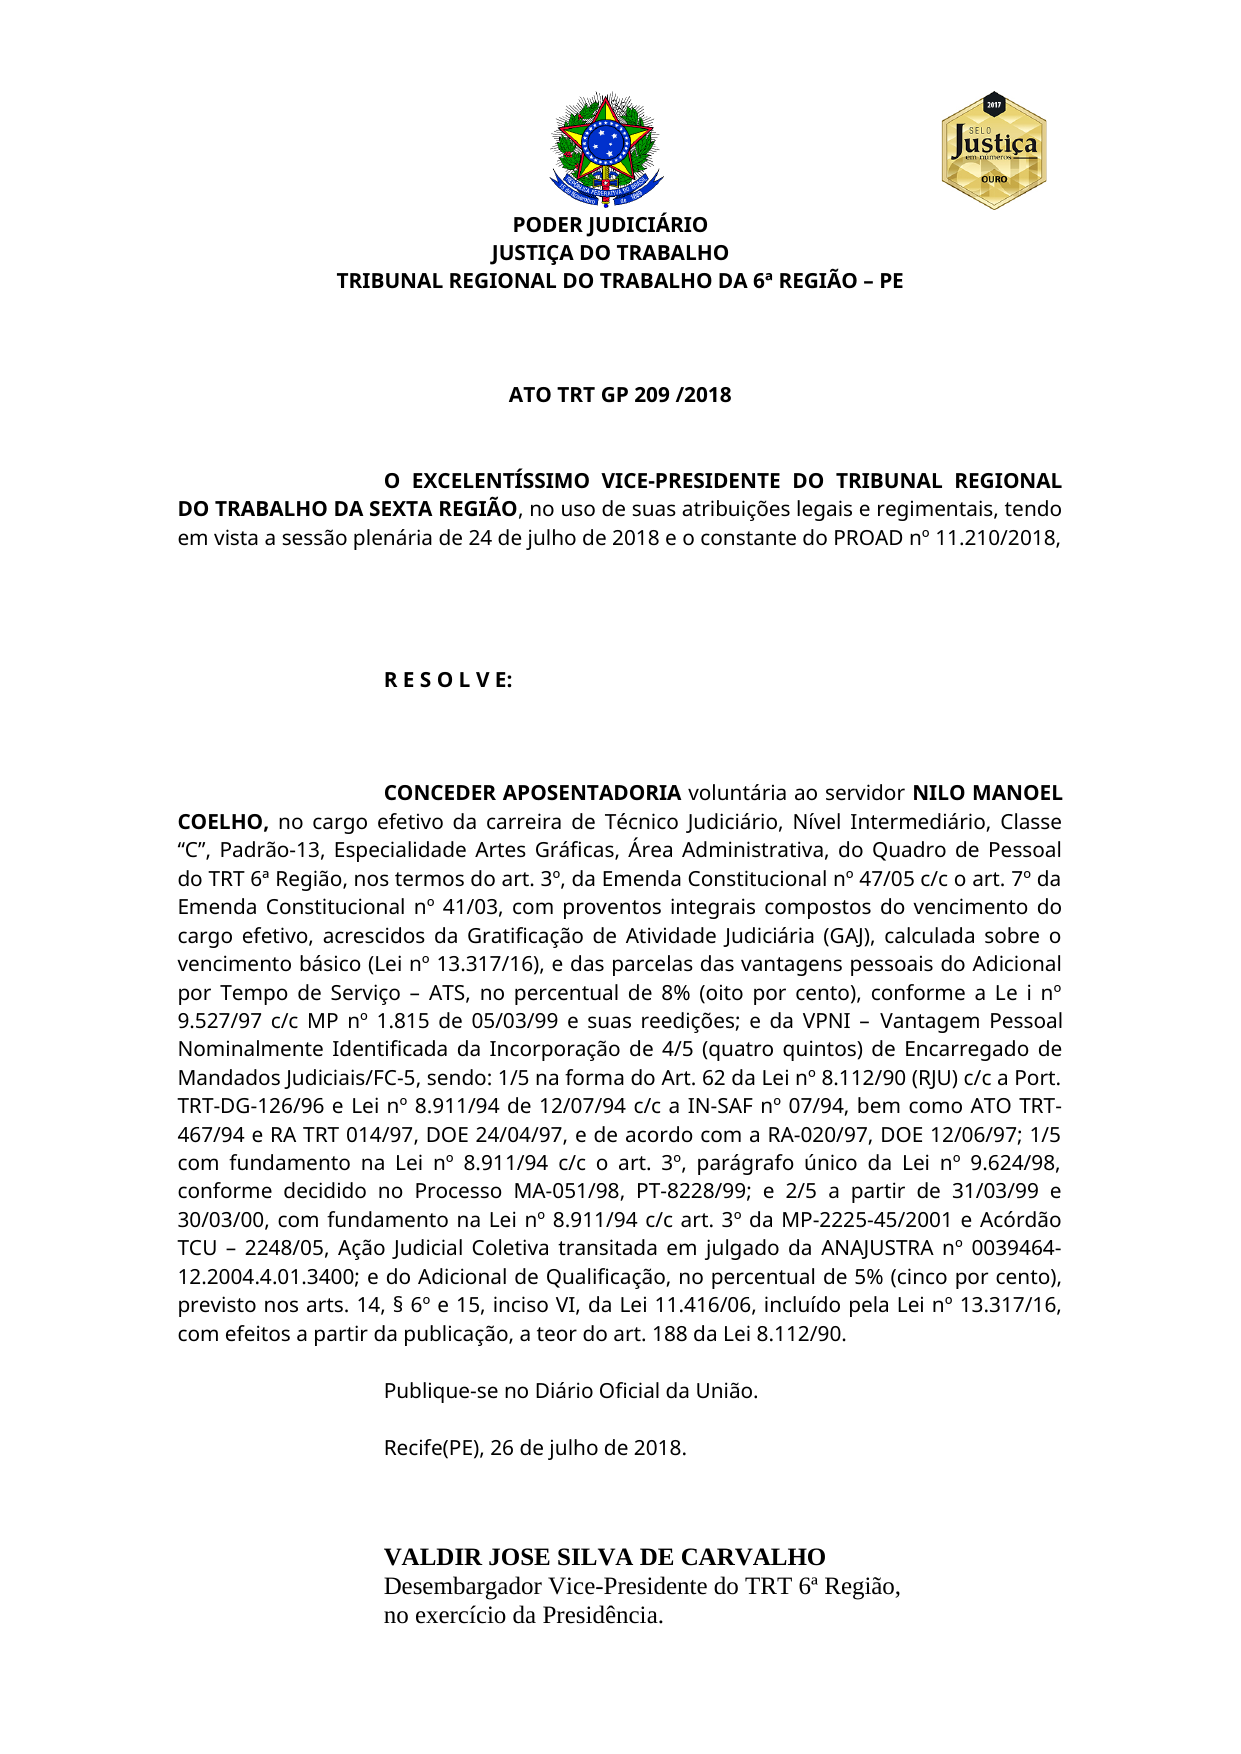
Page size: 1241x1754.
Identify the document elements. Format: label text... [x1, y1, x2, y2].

text CONCEDER APOSENTADORIA voluntária ao servidor NILO MANOEL COELHO, no cargo efetivo da carreira de Técnico Judiciário, Nível Intermediário, Classe “C”, Padrão-13, Especialidade Artes Gráficas, Área Administrativa, do Quadro de Pessoal do TRT 6ª Região, nos termos do art. 3º, da Emenda Constitucional nº 47/05 c/c o art. 7º da Emenda Constitucional nº 41/03, com proventos integrais compostos do vencimento do cargo efetivo, acrescidos da Gratificação de Atividade Judiciária (GAJ), calculada sobre o vencimento básico (Lei nº 13.317/16), e das parcelas das vantagens pessoais do Adicional por Tempo de Serviço – ATS, no percentual de 8% (oito por cento), conforme a Le i nº 9.527/97 c/c MP nº 1.815 de 05/03/99 e suas reedições; e da VPNI – Vantagem Pessoal Nominalmente Identificada da Incorporação de 4/5 (quatro quintos) de Encarregado de Mandados Judiciais/FC-5, sendo: 1/5 na forma do Art. 62 da Lei nº 8.112/90 (RJU) c/c a Port. TRT-DG-126/96 e Lei nº 8.911/94 de 12/07/94 c/c a IN-SAF nº 07/94, bem como ATO TRT-467/94 e RA TRT 014/97, DOE 24/04/97, e de acordo com a RA-020/97, DOE 12/06/97; 1/5 com fundamento na Lei nº 8.911/94 c/c o art. 3º, parágrafo único da Lei nº 9.624/98, conforme decidido no Processo MA-051/98, PT-8228/99; e 2/5 a partir de 31/03/99 e 30/03/00, com fundamento na Lei nº 8.911/94 c/c art. 3º da MP-2225-45/2001 e Acórdão TCU – 2248/05, Ação Judicial Coletiva transitada em julgado da ANAJUSTRA nº 0039464-12.2004.4.01.3400; e do Adicional de Qualificação, no percentual de 5% (cinco por cento), previsto nos arts. 14, § 6º e 15, inciso VI, da Lei 11.416/06, incluído pela Lei nº 13.317/16, com efeitos a partir da publicação, a teor do art. 188 da Lei 8.112/90. [177, 778, 1063, 1347]
text Desembargador Vice-Presidente do TRT 6ª Região, [383, 1571, 1063, 1600]
text PODER JUDICIÁRIO [177, 210, 1043, 238]
picture [941, 91, 1047, 210]
text Recife(PE), 26 de julho de 2018. [177, 1433, 1063, 1461]
text O EXCELENTÍSSIMO VICE-PRESIDENTE DO TRIBUNAL REGIONAL DO TRABALHO DA SEXTA REGIÃO, no uso de suas atribuições legais e regimentais, tendo em vista a sessão plenária de 24 de julho de 2018 e o constante do PROAD nº 11.210/2018, [177, 466, 1063, 551]
text R E S O L V E: [177, 665, 1063, 693]
text no exercício da Presidência. [383, 1600, 1063, 1628]
picture [543, 88, 667, 210]
text Publique-se no Diário Oficial da União. [177, 1376, 1063, 1404]
text ATO TRT GP 209 /2018 [177, 380, 1063, 409]
text VALDIR JOSE SILVA DE CARVALHO [383, 1542, 1063, 1571]
text TRIBUNAL REGIONAL DO TRABALHO DA 6ª REGIÃO – PE [177, 267, 1063, 295]
text JUSTIÇA DO TRABALHO [177, 238, 1043, 267]
